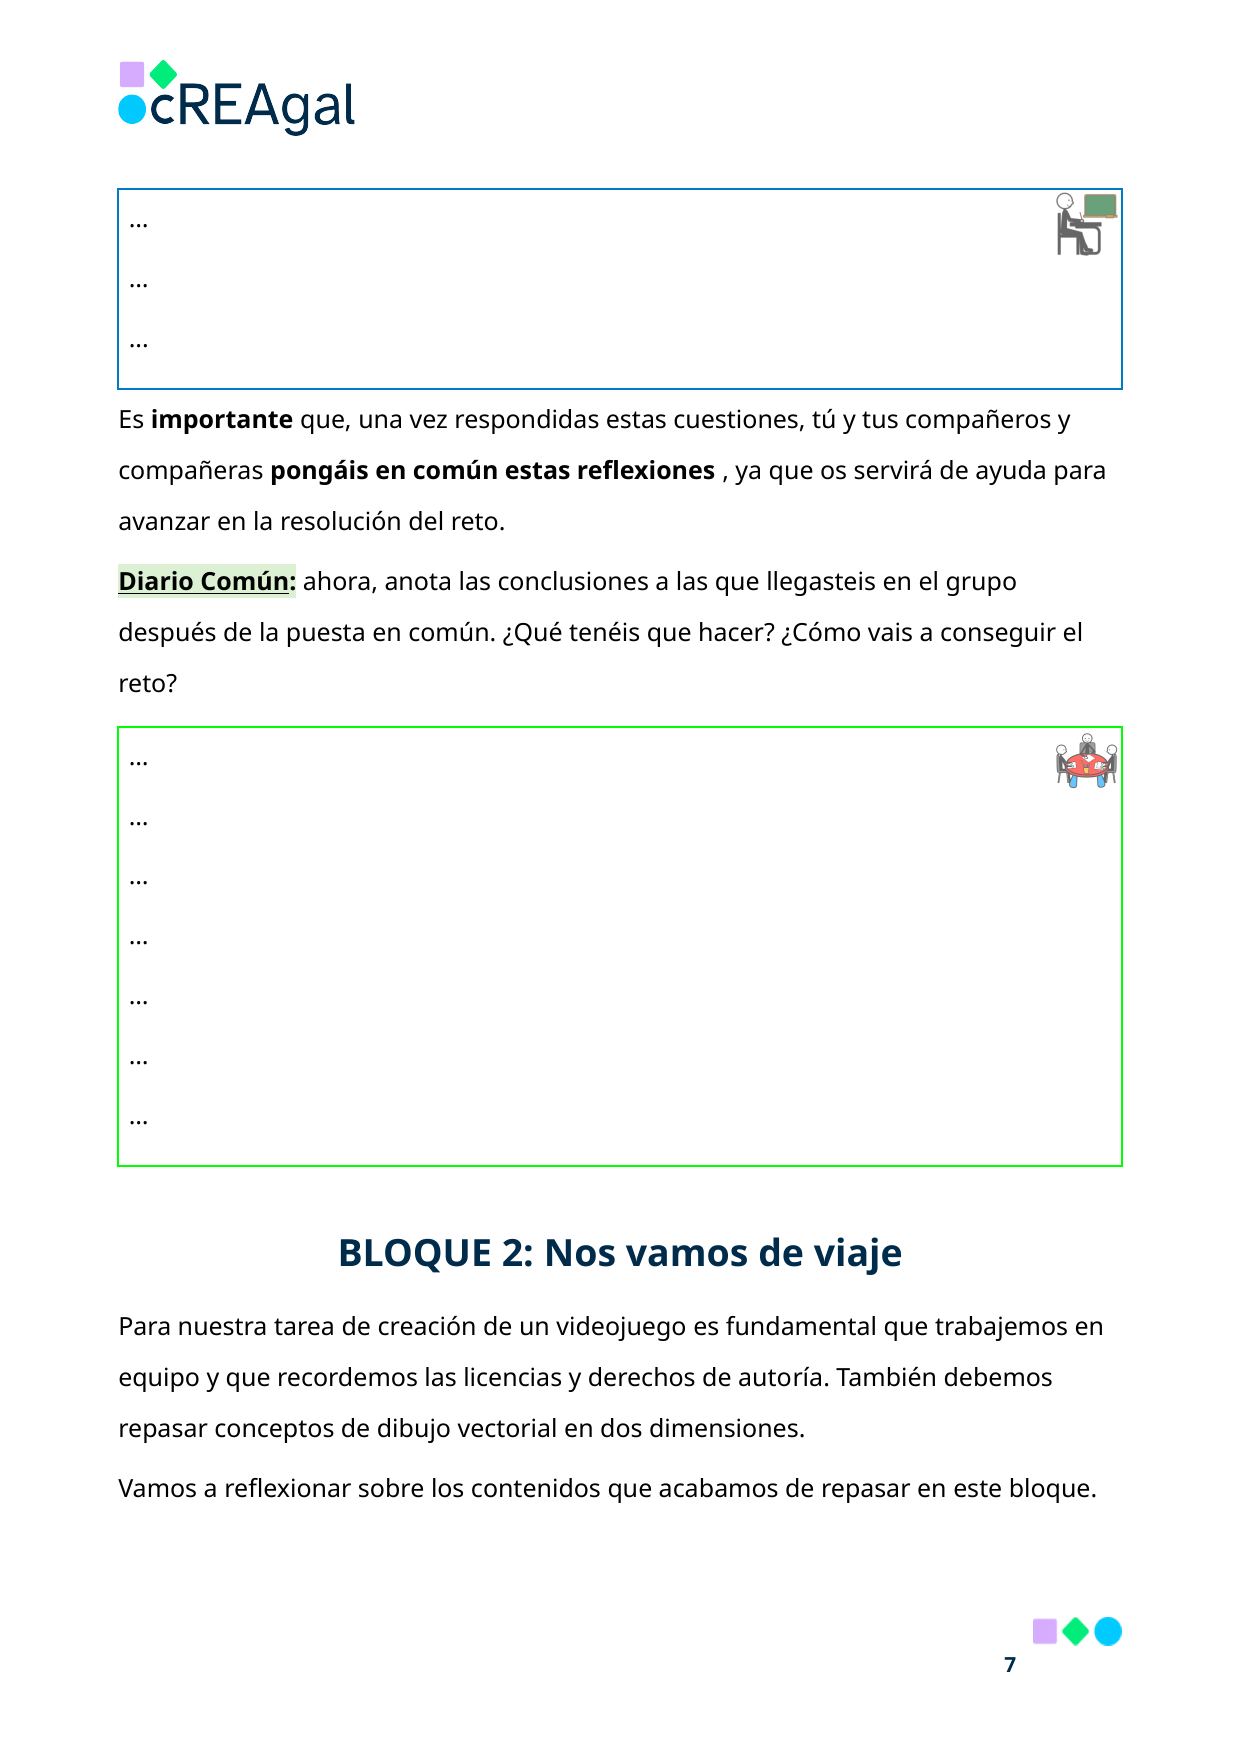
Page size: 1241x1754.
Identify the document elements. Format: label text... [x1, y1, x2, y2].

table_header … … ... [119, 190, 1121, 388]
text Diario Común: ahora, anota las conclusiones a las que llegasteis en el grupo después de la puesta en común. ¿Qué tenéis que hacer? ¿Cómo vais a conseguir el reto? [118, 564, 1122, 700]
picture [1033, 1617, 1105, 1646]
text Para nuestra tarea de creación de un videojuego es fundamental que trabajemos en equipo y que recordemos las licencias y derechos de autoría. También debemos repasar conceptos de dibujo vectorial en dos dimensiones. [118, 1309, 1122, 1445]
subtitle BLOQUE 2: Nos vamos de viaje [118, 1226, 1122, 1277]
picture [118, 60, 355, 136]
picture [1111, 1634, 1122, 1646]
table_header … … … … … … … [119, 728, 1121, 1165]
picture [1112, 1617, 1122, 1628]
text Vamos a reflexionar sobre los contenidos que acabamos de repasar en este bloque. [118, 1471, 1122, 1505]
text Es importante que, una vez respondidas estas cuestiones, tú y tus compañeros y compañeras pongáis en común estas reflexiones , ya que os servirá de ayuda para avanzar en la resolución del reto. [118, 402, 1122, 538]
